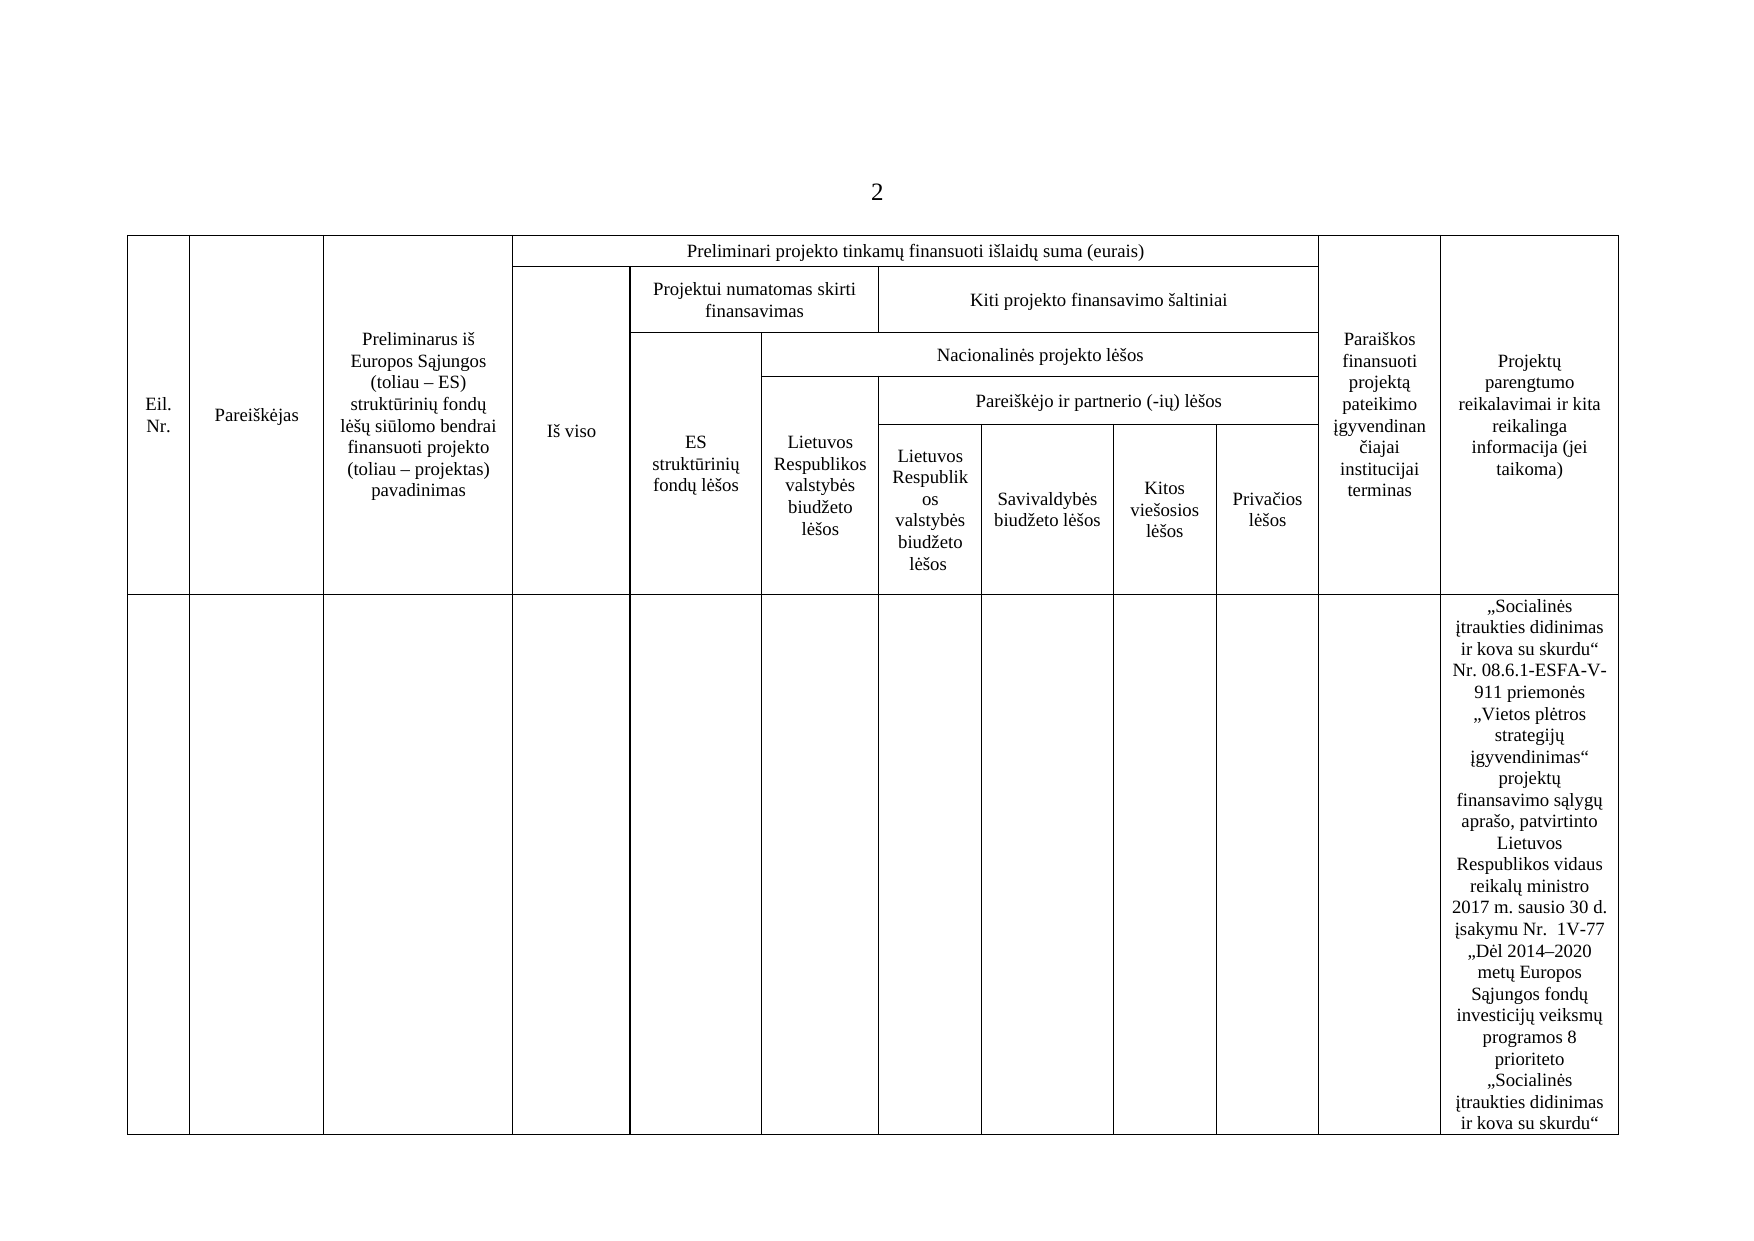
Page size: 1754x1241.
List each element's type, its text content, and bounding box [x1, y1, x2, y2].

table_cell [982, 595, 1113, 1134]
table_cell [1619, 332, 1624, 376]
table_cell Pareiškėjo ir partnerio (-ių) lėšos [879, 377, 1318, 424]
table_cell [1619, 424, 1624, 593]
table_cell [1619, 594, 1624, 1134]
table_header Preliminari projekto tinkamų finansuoti išlaidų suma (eurais) [513, 236, 1318, 266]
table_cell [1114, 595, 1216, 1134]
table_cell Nacionalinės projekto lėšos [762, 333, 1318, 376]
table_cell Privačios lėšos [1217, 425, 1318, 593]
table_cell Lietuvos Respublikos valstybės biudžeto lėšos [879, 425, 981, 593]
table_header Eil. Nr. [128, 236, 189, 593]
table_cell Savivaldybės biudžeto lėšos [982, 425, 1113, 593]
table_cell [1619, 266, 1624, 332]
table_header Paraiškos finansuoti projektą pateikimo įgyvendinančiajai institucijai terminas [1319, 236, 1440, 593]
table_header Preliminarus iš Europos Sąjungos (toliau – ES) struktūrinių fondų lėšų siūlomo bendrai finansuoti projekto (toliau – projektas) pavadinimas [324, 236, 512, 593]
table_cell [1217, 595, 1318, 1134]
table_header [1619, 235, 1624, 266]
table_cell [762, 595, 878, 1134]
table_header Projektų parengtumo reikalavimai ir kita reikalinga informacija (jei taikoma) [1441, 236, 1618, 593]
table_cell Kiti projekto finansavimo šaltiniai [879, 267, 1318, 332]
table_cell „Socialinės įtraukties didinimas ir kova su skurdu“ Nr. 08.6.1-ESFA-V-911 priemonės „Vietos plėtros strategijų įgyvendinimas“ projektų finansavimo sąlygų aprašo, patvirtinto Lietuvos Respublikos vidaus reikalų ministro 2017 m. sausio 30 d. įsakymu Nr. 1V-77 „Dėl 2014–2020 metų Europos Sąjungos fondų investicijų veiksmų programos 8 prioriteto „Socialinės įtraukties didinimas ir kova su skurdu“ [1441, 595, 1618, 1134]
table_cell [513, 595, 629, 1134]
table_cell Projektui numatomas skirti finansavimas [631, 267, 878, 332]
table_cell Kitos viešosios lėšos [1114, 425, 1216, 593]
table_cell ES struktūrinių fondų lėšos [631, 333, 761, 593]
table_header Pareiškėjas [190, 236, 323, 593]
table_cell [879, 595, 981, 1134]
table_cell [190, 595, 323, 1134]
table_cell Iš viso [513, 267, 629, 593]
table_cell Lietuvos Respublikos valstybės biudžeto lėšos [762, 377, 878, 593]
table_cell [324, 595, 512, 1134]
table_cell [631, 595, 761, 1134]
table_cell [128, 595, 189, 1134]
table_cell [1619, 376, 1624, 424]
table_cell [1319, 595, 1440, 1134]
